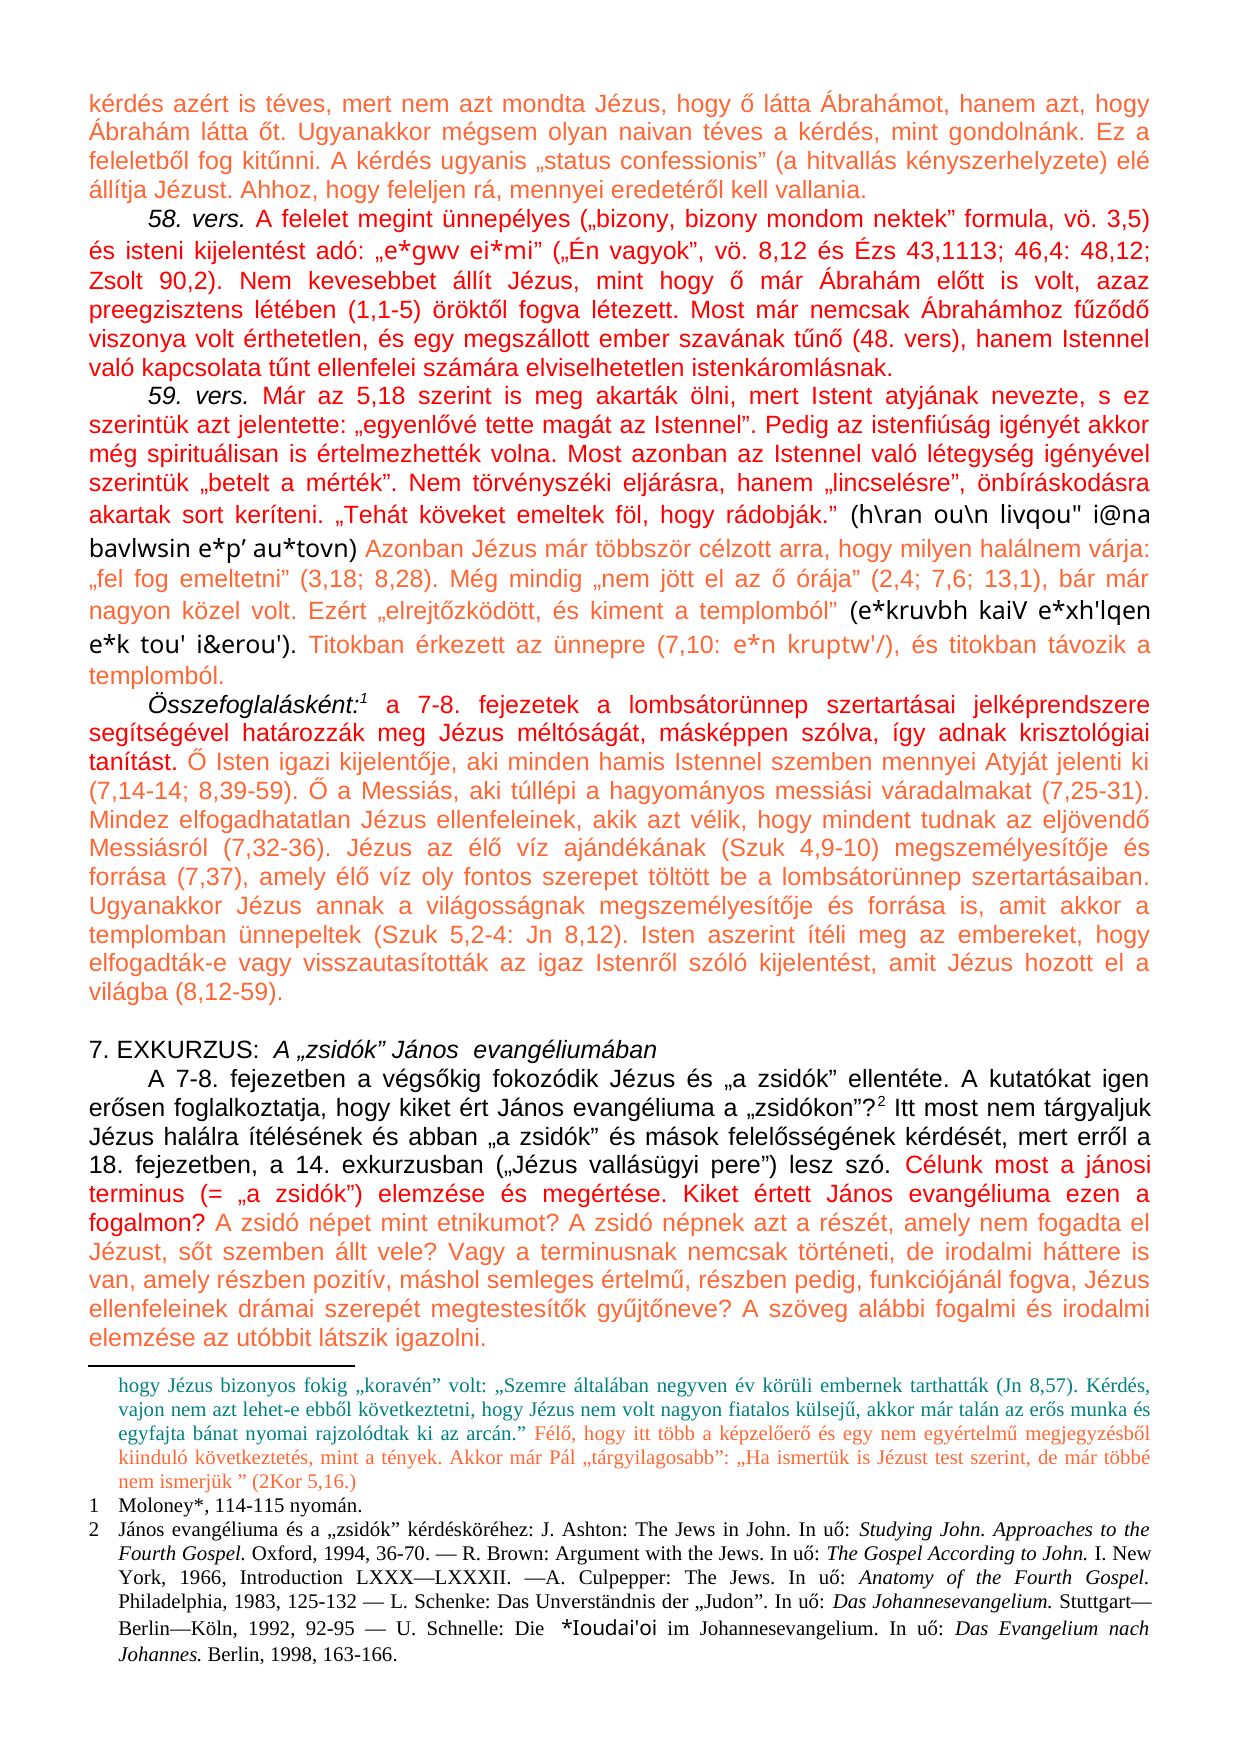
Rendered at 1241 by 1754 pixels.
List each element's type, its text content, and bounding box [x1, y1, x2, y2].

text Moloney*, 114-115 nyomán. [88, 1493, 1152, 1517]
text János evangéliuma és a „zsidók” kérdésköréhez: J. Ashton: The Jews in John. In uő: Studying John. Approaches to the Fourth Gospel. Oxford, 1994, 36-70. — R. Brown: Argument with the Jews. In uő: The Gospel According to John. I. New York, 1966, Introduction LXXX—LXXXII. —A. Culpepper: The Jews. In uő: Anatomy of the Fourth Gospel. Philadelphia, 1983, 125-132 — L. Schenke: Das Unverständnis der „Judon”. In uő: Das Johannesevangelium. Stuttgart—Berlin—Köln, 1992, 92-95 — U. Schnelle: Die *Ioudai'oi {Ioudaioi} im Johannesevangelium. In uő: Das Evangelium nach Johannes. Berlin, 1998, 163-166. [88, 1517, 1152, 1665]
text 59. vers. Már az 5,18 szerint is meg akarták ölni, mert Istent atyjának nevezte, s ez szerintük azt jelentette: „egyenlővé tette magát az Istennel”. Pedig az istenfiúság igényét akkor még spirituálisan is értelmezhették volna. Most azonban az Istennel való létegység igényével szerintük „betelt a mérték”. Nem törvényszéki eljárásra, hanem „lincselésre”, önbíráskodásra akartak sort keríteni. „Tehát köveket emeltek föl, hogy rádobják.” (h\ran ou\n livqou" i@na bavlwsin e*p’ au*tovn {éran oun lithousz hina balószin ep’ auton}) Azonban Jézus már többször célzott arra, hogy milyen halálnem várja: „fel fog emeltetni” (3,18; 8,28). Még mindig „nem jött el az ő órája” (2,4; 7,6; 13,1), bár már nagyon közel volt. Ezért „elrejtőzködött, és kiment a templomból” (e*kruvbh kaiV e*xh'lqen e*k tou' i&erou' {ekrübé kai exélthen ek tou hierou}). Titokban érkezett az ünnepre (7,10: e*n kruptw'/ {en krüptó}), és titokban távozik a templomból. [88, 381, 1152, 689]
text kérdés azért is téves, mert nem azt mondta Jézus, hogy ő látta Ábrahámot, hanem azt, hogy Ábrahám látta őt. Ugyanakkor mégsem olyan naivan téves a kérdés, mint gondolnánk. Ez a feleletből fog kitűnni. A kérdés ugyanis „status confessionis” (a hitvallás kényszerhelyzete) elé állítja Jézust. Ahhoz, hogy feleljen rá, mennyei eredetéről kell vallania. [88, 88, 1152, 203]
text 7. EXKURZUS: A „zsidók” János evangéliumában [88, 1035, 1152, 1064]
text Összefoglalásként: a 7-8. fejezetek a lombsátorünnep szertartásai jelképrendszere segítségével határozzák meg Jézus méltóságát, másképpen szólva, így adnak krisztológiai tanítást. Ő Isten igazi kijelentője, aki minden hamis Istennel szemben mennyei Atyját jelenti ki (7,14-14; 8,39-59). Ő a Messiás, aki túllépi a hagyományos messiási váradalmakat (7,25-31). Mindez elfogadhatatlan Jézus ellenfeleinek, akik azt vélik, hogy mindent tudnak az eljövendő Messiásról (7,32-36). Jézus az élő víz ajándékának (Szuk 4,9-10) megszemélyesítője és forrása (7,37), amely élő víz oly fontos szerepet töltött be a lombsátorünnep szertartásaiban. Ugyanakkor Jézus annak a világosságnak megszemélyesítője és forrása is, amit akkor a templomban ünnepeltek (Szuk 5,2-4: Jn 8,12). Isten aszerint ítéli meg az embereket, hogy elfogadták‑e vagy visszautasították az igaz Istenről szóló kijelentést, amit Jézus hozott el a világba (8,12-59). [88, 689, 1152, 1006]
text 58. vers. A felelet megint ünnepélyes („bizony, bizony mondom nektek” formula, vö. 3,5) és isteni kijelentést adó: „e*gwv ei*mi {egó eimi}” („Én vagyok”, vö. 8,12 és Ézs 43,1113; 46,4: 48,12; Zsolt 90,2). Nem kevesebbet állít Jézus, mint hogy ő már Ábrahám előtt is volt, azaz preegzisztens létében (1,1-5) öröktől fogva létezett. Most már nemcsak Ábrahámhoz fűződő viszonya volt érthetetlen, és egy megszállott ember szavának tűnő (48. vers), hanem Istennel való kapcsolata tűnt ellenfelei számára elviselhetetlen istenkáromlásnak. [88, 203, 1152, 381]
text A 7-8. fejezetben a végsőkig fokozódik Jézus és „a zsidók” ellentéte. A kutatókat igen erősen foglalkoztatja, hogy kiket ért János evangéliuma a „zsidókon”? Itt most nem tárgyaljuk Jézus halálra ítélésének és abban „a zsidók” és mások felelősségének kérdését, mert erről a 18. fejezetben, a 14. exkurzusban („Jézus vallásügyi pere”) lesz szó. Célunk most a jánosi terminus (= „a zsidók”) elemzése és megértése. Kiket értett János evangéliuma ezen a fogalmon? A zsidó népet mint etnikumot? A zsidó népnek azt a részét, amely nem fogadta el Jézust, sőt szemben állt vele? Vagy a terminusnak nemcsak történeti, de irodalmi háttere is van, amely részben pozitív, máshol semleges értelmű, részben pedig, funkciójánál fogva, Jézus ellenfeleinek drámai szerepét megtestesítők gyűjtőneve? A szöveg alábbi fogalmi és irodalmi elemzése az utóbbit látszik igazolni. [88, 1064, 1152, 1352]
text hogy Jézus bizonyos fokig „koravén” volt: „Szemre általában negyven év körüli embernek tarthatták (Jn 8,57). Kérdés, vajon nem azt lehet‑e ebből következtetni, hogy Jézus nem volt nagyon fiatalos külsejű, akkor már talán az erős munka és egyfajta bánat nyomai rajzolódtak ki az arcán.” Félő, hogy itt több a képzelőerő és egy nem egyértelmű megjegyzésből kiinduló következtetés, mint a tények. Akkor már Pál „tárgyilagosabb”: „Ha ismertük is Jézust test szerint, de már többé nem ismerjük ” (2Kor 5,16.) [88, 1372, 1152, 1493]
